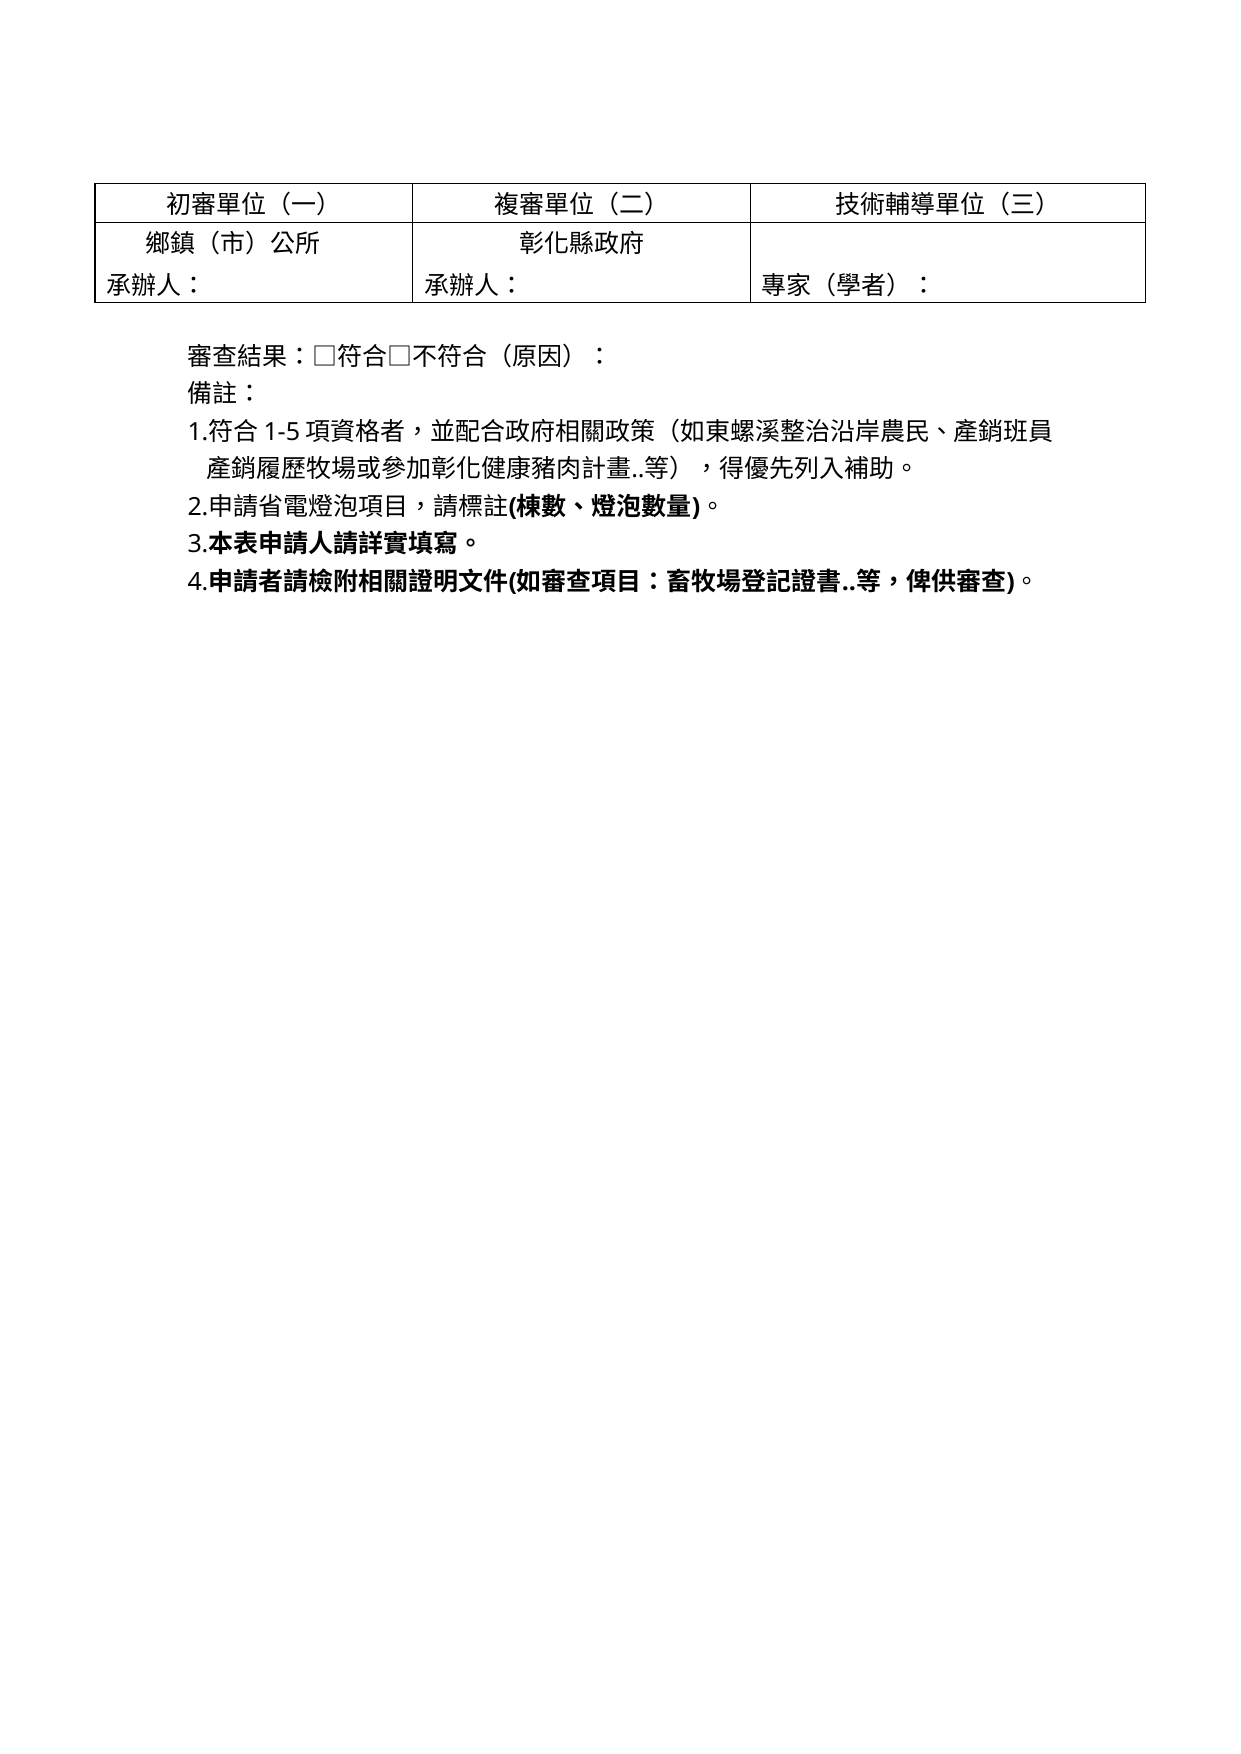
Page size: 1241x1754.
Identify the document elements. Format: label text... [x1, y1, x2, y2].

table_header 技術輔導單位（三） [751, 184, 1145, 222]
table_cell [751, 223, 1145, 264]
table_header 初審單位（一） [96, 184, 412, 222]
table_cell 彰化縣政府 [413, 223, 750, 264]
table_cell 鄉鎮（市）公所 [96, 223, 412, 264]
table_cell 承辦人： [96, 265, 412, 302]
table_cell 專家（學者）： [751, 265, 1145, 302]
text 1.符合1-5項資格者，並配合政府相關政策（如東螺溪整治沿岸農民、產銷班員、產銷履歷牧場或參加彰化健康豬肉計畫..等），得優先列入補助。 [187, 411, 1053, 486]
text 4.申請者請檢附相關證明文件(如審查項目：畜牧場登記證書..等，俾供審查)。 [187, 561, 1053, 598]
table_header 複審單位（二） [413, 184, 750, 222]
table_cell 承辦人： [413, 265, 750, 302]
text 備註： [187, 373, 1053, 411]
text 3.本表申請人請詳實填寫。 [187, 523, 1053, 561]
text 2.申請省電燈泡項目，請標註(棟數、燈泡數量)。 [187, 486, 1053, 523]
text 審查結果：□符合□不符合（原因）： [187, 336, 1053, 373]
